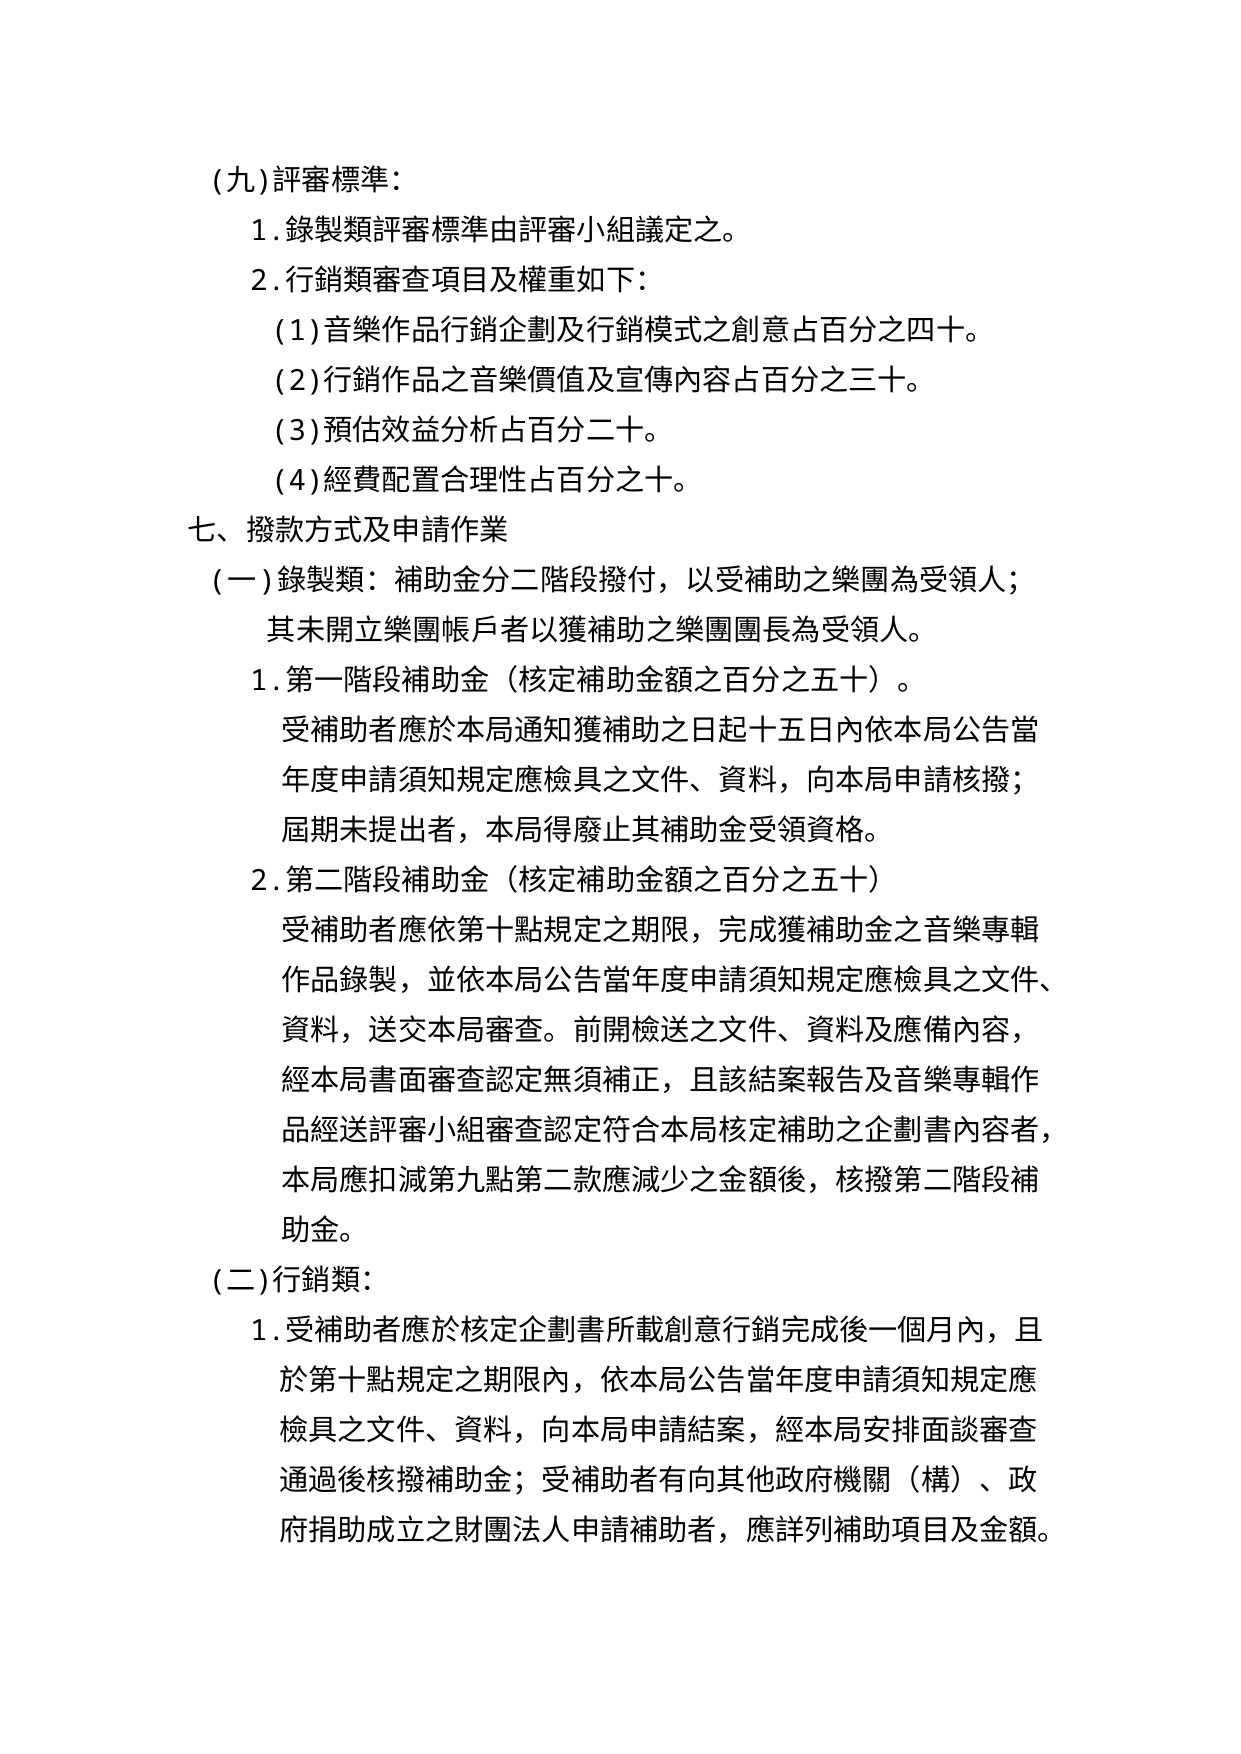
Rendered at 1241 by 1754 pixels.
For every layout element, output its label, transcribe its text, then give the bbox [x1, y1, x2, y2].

text (二)行銷類： [208, 1250, 1053, 1300]
text (1)音樂作品行銷企劃及行銷模式之創意占百分之四十。 [271, 300, 1053, 350]
text (4)經費配置合理性占百分之十。 [271, 450, 1053, 500]
text 1.受補助者應於核定企劃書所載創意行銷完成後一個月內，且於第十點規定之期限內，依本局公告當年度申請須知規定應檢具之文件、資料，向本局申請結案，經本局安排面談審查通過後核撥補助金；受補助者有向其他政府機關（構）、政府捐助成立之財團法人申請補助者，應詳列補助項目及金額。 [250, 1300, 1053, 1550]
text 七、撥款方式及申請作業 [187, 500, 1053, 550]
text 受補助者應依第十點規定之期限，完成獲補助金之音樂專輯作品錄製，並依本局公告當年度申請須知規定應檢具之文件、資料，送交本局審查。前開檢送之文件、資料及應備內容，經本局書面審查認定無須補正，且該結案報告及音樂專輯作品經送評審小組審查認定符合本局核定補助之企劃書內容者，本局應扣減第九點第二款應減少之金額後，核撥第二階段補助金。 [281, 900, 1053, 1250]
text 2.行銷類審查項目及權重如下： [250, 250, 1053, 300]
text (2)行銷作品之音樂價值及宣傳內容占百分之三十。 [271, 350, 1053, 400]
text (3)預估效益分析占百分二十。 [271, 400, 1053, 450]
text 2.第二階段補助金（核定補助金額之百分之五十） [250, 850, 1053, 900]
text 1.錄製類評審標準由評審小組議定之。 [250, 200, 1053, 250]
text 1.第一階段補助金（核定補助金額之百分之五十）。 [250, 650, 1053, 700]
text (九)評審標準： [208, 150, 1053, 200]
text (一)錄製類：補助金分二階段撥付，以受補助之樂團為受領人；其未開立樂團帳戶者以獲補助之樂團團長為受領人。 [208, 550, 1053, 650]
text 受補助者應於本局通知獲補助之日起十五日內依本局公告當年度申請須知規定應檢具之文件、資料，向本局申請核撥；屆期未提出者，本局得廢止其補助金受領資格。 [281, 700, 1053, 850]
